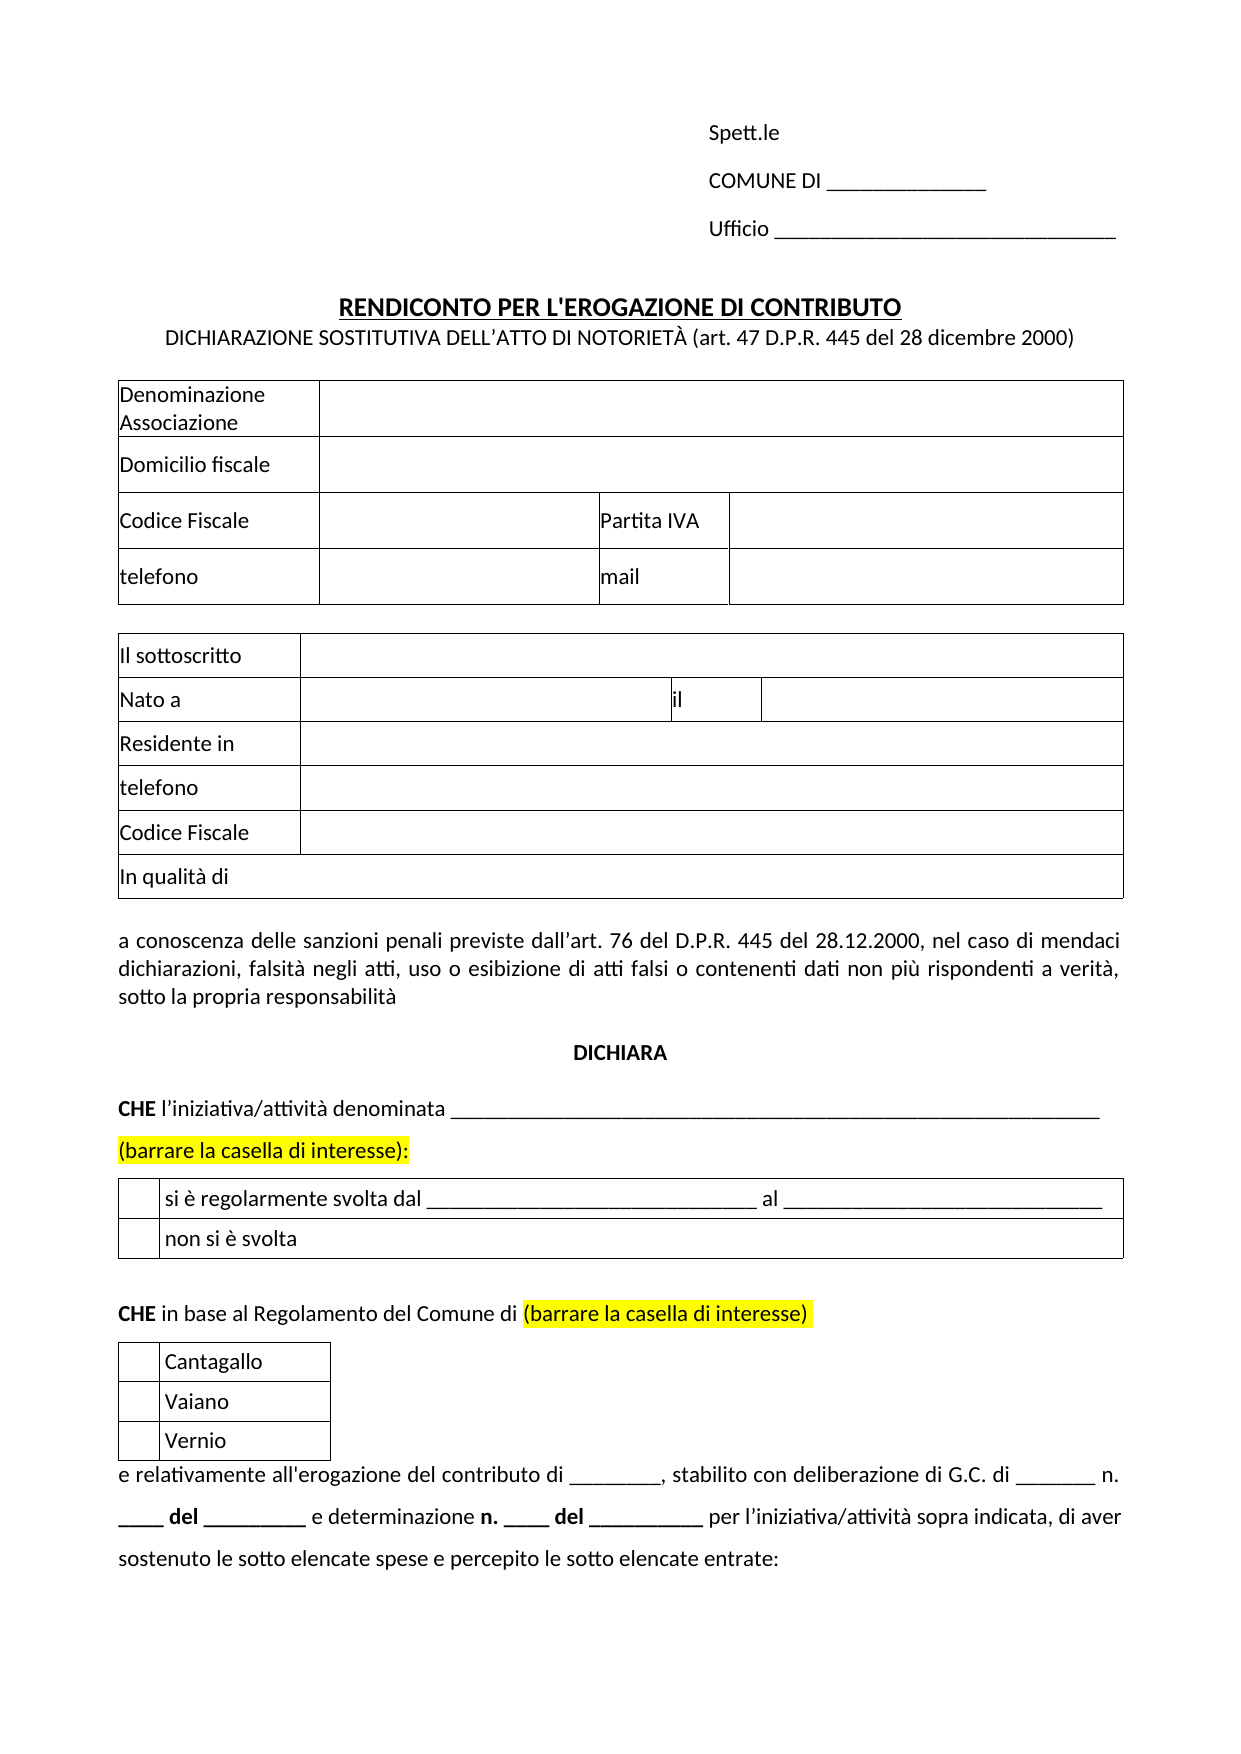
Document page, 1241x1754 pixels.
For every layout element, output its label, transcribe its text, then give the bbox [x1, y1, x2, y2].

table_cell Vaiano [160, 1382, 330, 1421]
table_header Denominazione Associazione [119, 381, 319, 436]
table_cell [320, 437, 1123, 492]
table_header [119, 1343, 159, 1381]
table_cell [320, 493, 599, 548]
table_cell non si è svolta [160, 1219, 1123, 1258]
table_header [320, 381, 1123, 436]
table_header Cantagallo [160, 1343, 330, 1381]
text COMUNE DI ______________ [709, 166, 1122, 194]
text Ufficio ______________________________ [709, 214, 1122, 242]
table_cell [119, 1422, 159, 1460]
table_cell Residente in [119, 722, 300, 765]
text e relativamente all'erogazione del contributo di ________, stabilito con deliberazione di G.C. di _______ n. ____ del _________ e determinazione n. ____ del __________ per l’iniziativa/attività sopra indicata, di aver sostenuto le sotto elencate spese e percepito le sotto elencate entrate: [118, 1460, 1122, 1572]
text DICHIARA [118, 1038, 1122, 1066]
table_cell Codice Fiscale [119, 493, 319, 548]
table_cell Domicilio fiscale [119, 437, 319, 492]
table_cell [730, 493, 1123, 548]
table_cell [762, 678, 1123, 721]
table_header [119, 1179, 159, 1218]
table_cell In qualità di [119, 855, 1123, 898]
table_cell [119, 1382, 159, 1421]
table_cell [730, 549, 1123, 604]
text CHE l’iniziativa/attività denominata _________________________________________________________ [118, 1094, 1122, 1122]
table_cell Partita IVA [600, 493, 728, 548]
text CHE in base al Regolamento del Comune di (barrare la casella di interesse) [118, 1299, 1122, 1328]
text (barrare la casella di interesse): [118, 1136, 1122, 1164]
table_header [301, 634, 1123, 677]
table_cell telefono [119, 766, 300, 810]
table_cell [301, 678, 671, 721]
table_header Il sottoscritto [119, 634, 300, 677]
table_cell telefono [119, 549, 319, 604]
table_cell [320, 549, 599, 604]
text DICHIARAZIONE SOSTITUTIVA DELL’ATTO DI NOTORIETÀ (art. 47 D.P.R. 445 del 28 dicembre 2000) [118, 323, 1122, 352]
table_cell mail [600, 549, 728, 604]
table_cell Codice Fiscale [119, 811, 300, 854]
text a conoscenza delle sanzioni penali previste dall’art. 76 del D.P.R. 445 del 28.12.2000, nel caso di mendaci dichiarazioni, falsità negli atti, uso o esibizione di atti falsi o contenenti dati non più rispondenti a verità, sotto la propria responsabilità [118, 926, 1122, 1010]
text Spett.le [709, 118, 1122, 146]
text RENDICONTO PER L'EROGAZIONE DI CONTRIBUTO [118, 291, 1122, 323]
table_cell Vernio [160, 1422, 330, 1460]
table_header si è regolarmente svolta dal _____________________________ al ____________________________ [160, 1179, 1123, 1218]
table_cell [119, 1219, 159, 1258]
table_cell [301, 766, 1123, 810]
table_cell il [672, 678, 761, 721]
table_cell [301, 811, 1123, 854]
table_cell Nato a [119, 678, 300, 721]
table_cell [301, 722, 1123, 765]
